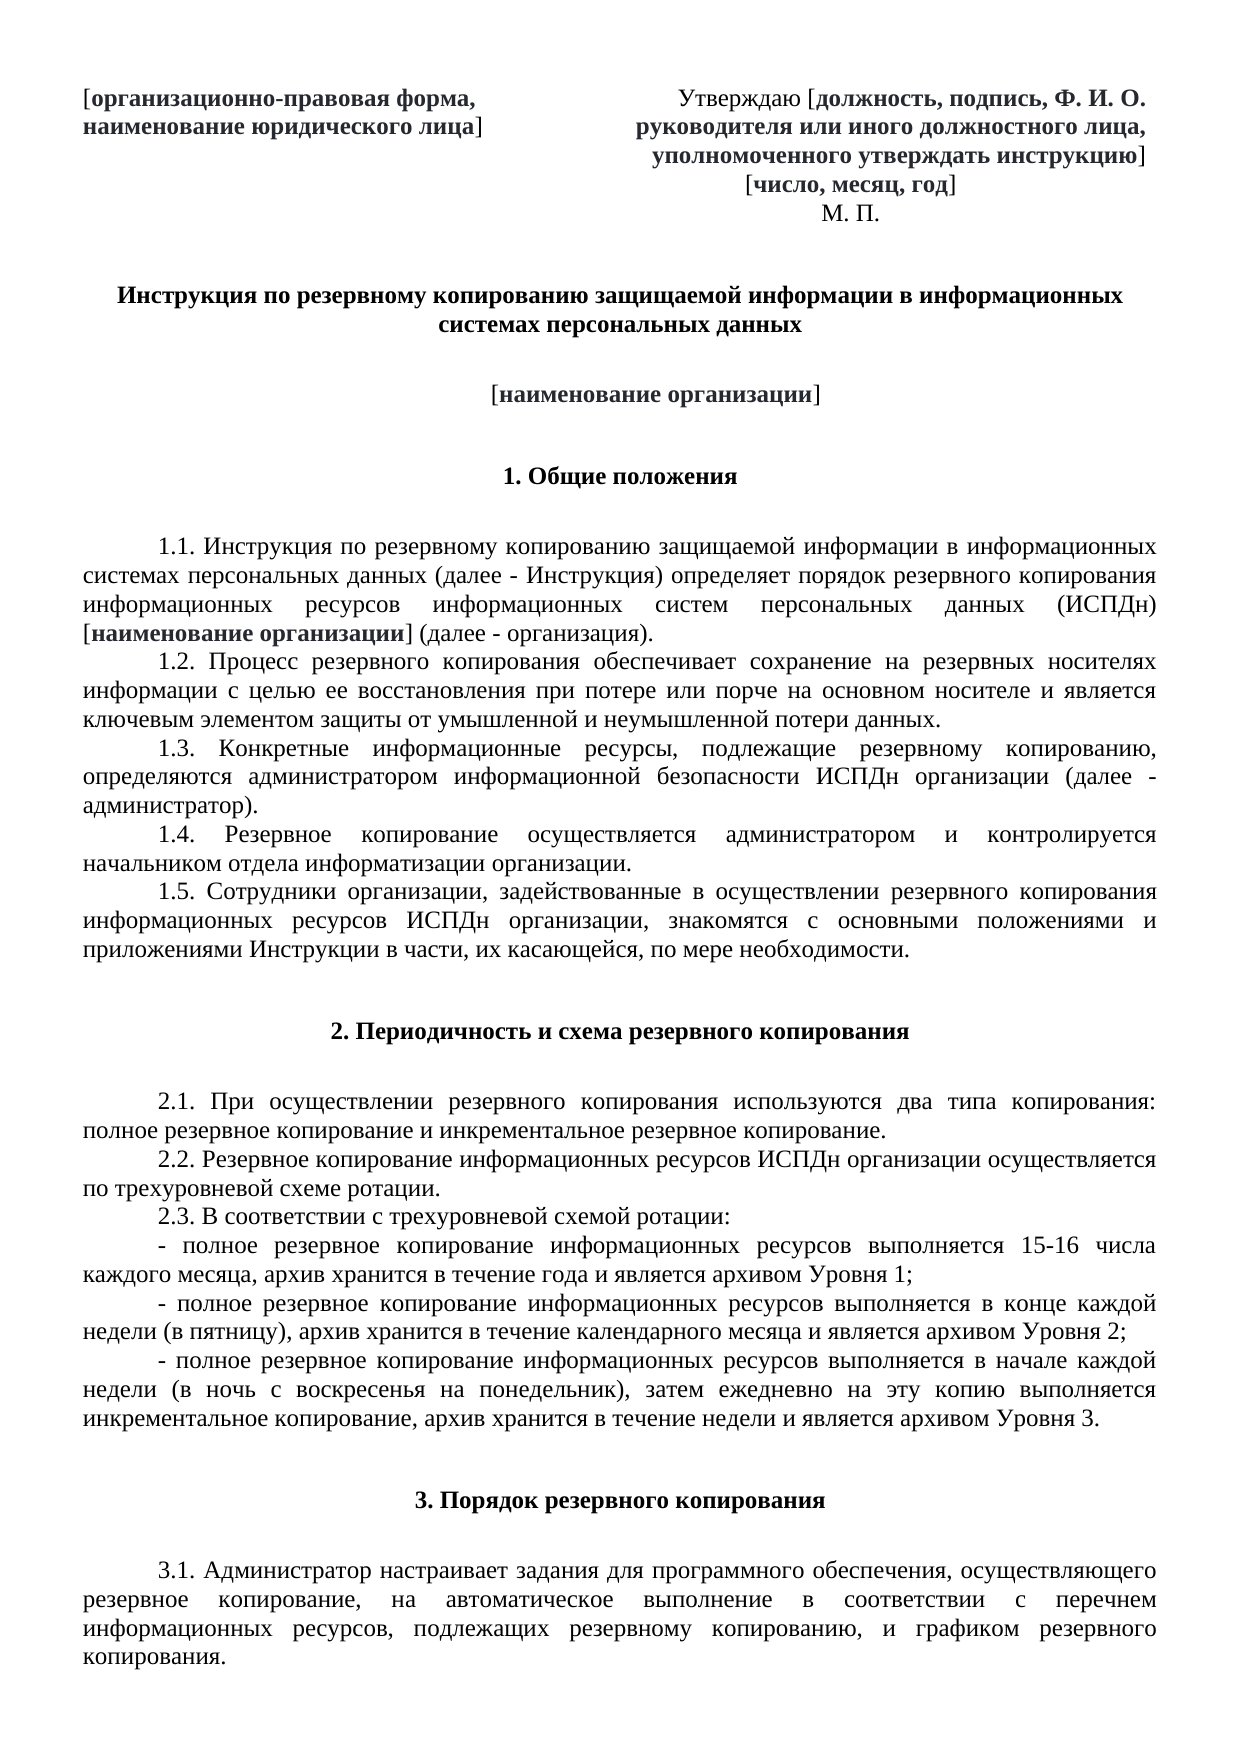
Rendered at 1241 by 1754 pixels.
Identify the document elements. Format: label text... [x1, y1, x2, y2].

text 2.3. В соответствии с трехуровневой схемой ротации: [83, 1201, 1157, 1230]
text 3.1. Администратор настраивает задания для программного обеспечения, осуществляющего резервное копирование, на автоматическое выполнение в соответствии с перечнем информационных ресурсов, подлежащих резервному копированию, и графиком резервного копирования. [83, 1555, 1157, 1670]
text 1.3. Конкретные информационные ресурсы, подлежащие резервному копированию, определяются администратором информационной безопасности ИСПДн организации (далее - администратор). [83, 733, 1157, 819]
subtitle Инструкция по резервному копированию защищаемой информации в информационных системах персональных данных [83, 280, 1157, 338]
text 1.2. Процесс резервного копирования обеспечивает сохранение на резервных носителях информации с целью ее восстановления при потере или порче на основном носителе и является ключевым элементом защиты от умышленной и неумышленной потери данных. [83, 646, 1157, 733]
subtitle 2. Периодичность и схема резервного копирования [83, 1016, 1157, 1045]
table_header [организационно-правовая форма, наименование юридического лица] [83, 83, 555, 226]
text 2.1. При осуществлении резервного копирования используются два типа копирования: полное резервное копирование и инкрементальное резервное копирование. [83, 1086, 1157, 1144]
subtitle 1. Общие положения [83, 461, 1157, 490]
table_header Утверждаю [должность, подпись, Ф. И. О. руководителя или иного должностного лица, уполномоченного утверждать инструкцию] [число, месяц, год] М. П. [555, 83, 1146, 226]
text 1.1. Инструкция по резервному копированию защищаемой информации в информационных системах персональных данных (далее - Инструкция) определяет порядок резервного копирования информационных ресурсов информационных систем персональных данных (ИСПДн) [наименование организации] (далее - организация). [83, 531, 1157, 646]
text 2.2. Резервное копирование информационных ресурсов ИСПДн организации осуществляется по трехуровневой схеме ротации. [83, 1144, 1157, 1201]
subtitle 3. Порядок резервного копирования [83, 1485, 1157, 1514]
text 1.5. Сотрудники организации, задействованные в осуществлении резервного копирования информационных ресурсов ИСПДн организации, знакомятся с основными положениями и приложениями Инструкции в части, их касающейся, по мере необходимости. [83, 876, 1157, 963]
text 1.4. Резервное копирование осуществляется администратором и контролируется начальником отдела информатизации организации. [83, 819, 1157, 876]
text [наименование организации] [83, 379, 1157, 408]
text - полное резервное копирование информационных ресурсов выполняется 15-16 числа каждого месяца, архив хранится в течение года и является архивом Уровня 1; [83, 1230, 1157, 1288]
text - полное резервное копирование информационных ресурсов выполняется в конце каждой недели (в пятницу), архив хранится в течение календарного месяца и является архивом Уровня 2; [83, 1288, 1157, 1345]
text - полное резервное копирование информационных ресурсов выполняется в начале каждой недели (в ночь с воскресенья на понедельник), затем ежедневно на эту копию выполняется инкрементальное копирование, архив хранится в течение недели и является архивом Уровня 3. [83, 1345, 1157, 1431]
